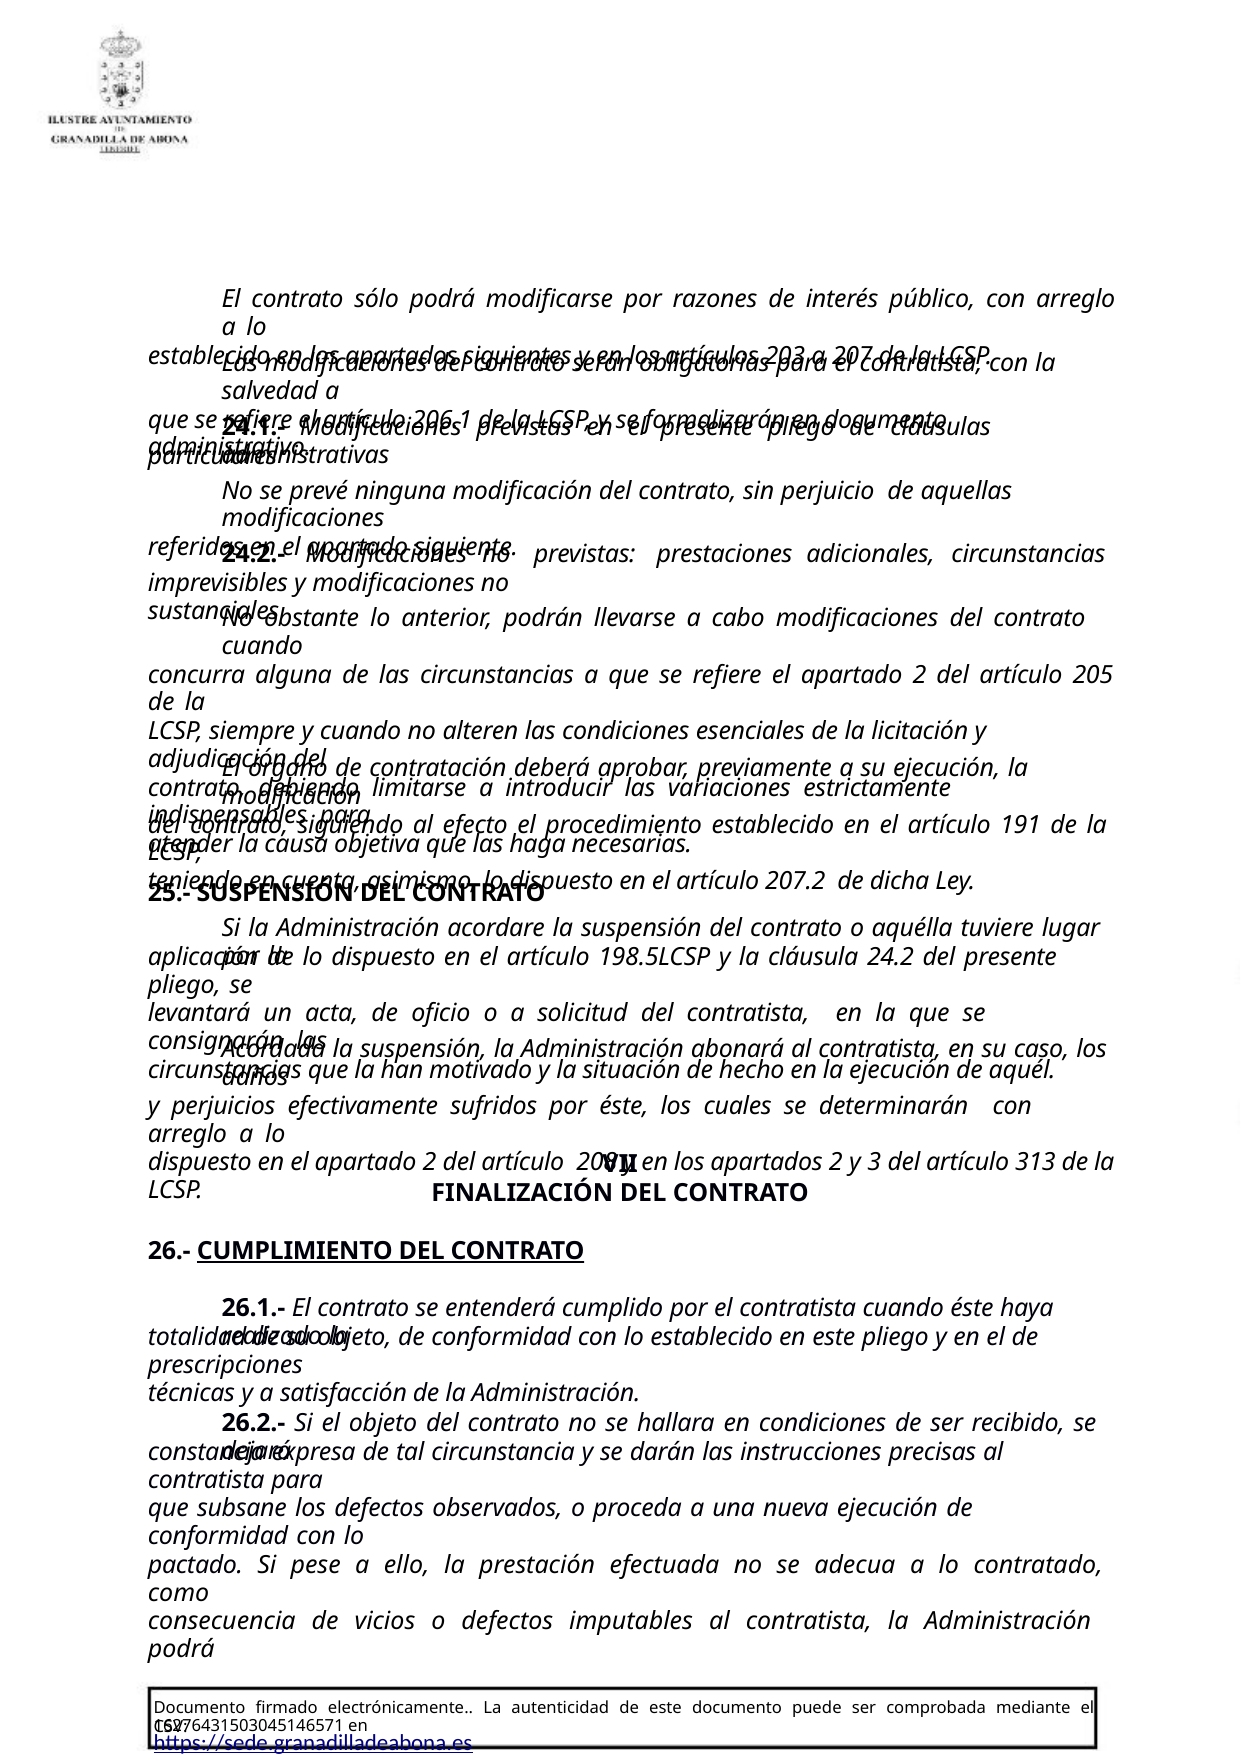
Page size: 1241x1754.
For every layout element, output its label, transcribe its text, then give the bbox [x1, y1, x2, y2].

text contrato, debiendo limitarse a introducir las variaciones estrictamente indispensables para [148, 774, 221, 811]
text prestaciones [656, 541, 802, 568]
text 16276431503045146571 en https://sede.granadilladeabona.es [153, 1717, 642, 1754]
text No se prevé ninguna modificación del contrato, sin perjuicio de aquellas modificaciones [221, 477, 1118, 532]
text establecido en los apartados siguientes y en los artículos 203 a 207 de la LCSP. [148, 342, 1118, 370]
text que se refiere el artículo 206.1 de la LCSP, y se formalizarán en documento administrativo. [148, 406, 1118, 442]
text Modificaciones [305, 541, 482, 568]
text 25.- SUSPENSIÓN DEL CONTRATO [148, 879, 563, 907]
text Si la Administración acordare la suspensión del contrato o aquélla tuviere lugar por la [221, 914, 1118, 943]
text previstas: [534, 541, 647, 568]
text pactado. Si pese a ello, la prestación efectuada no se adecua a lo contratado, como [148, 1551, 1118, 1607]
text Las modificaciones del contrato serán obligatorias para el contratista, con la salvedad a [221, 349, 1118, 405]
text 24.1.- Modificaciones previstas en el presente pliego de cláusulas administrativas [221, 413, 1118, 469]
text Acordada la suspensión, la Administración abonará al contratista, en su caso, los daños [221, 1036, 1118, 1091]
text imprevisibles y modificaciones no sustanciales [148, 569, 626, 625]
text Documento firmado electrónicamente.. La autenticidad de este documento puede ser comprobada mediante el CSV: [153, 1699, 1113, 1736]
text LCSP, siempre y cuando no alteren las condiciones esenciales de la licitación y adjudicación del [148, 717, 1118, 773]
text referidas en el apartado siguiente. [148, 533, 1118, 561]
text El órgano de contratación deberá aprobar, previamente a su ejecución, la modificación [221, 754, 1118, 810]
text 26.2.- Si el objeto del contrato no se hallara en condiciones de ser recibido, se dejará [221, 1409, 1118, 1438]
text 26.- CUMPLIMIENTO DEL CONTRATO [148, 1237, 604, 1265]
text FINALIZACIÓN DEL CONTRATO [431, 1179, 834, 1207]
text El contrato sólo podrá modificarse por razones de interés público, con arreglo a lo [221, 286, 1118, 341]
text circunstancias que la han motivado y la situación de hecho en la ejecución de aquél. [148, 1056, 221, 1084]
text No obstante lo anterior, podrán llevarse a cabo modificaciones del contrato cuando [221, 604, 1118, 660]
text no [482, 541, 519, 568]
text 24.2.- [221, 541, 288, 568]
text del contrato, siguiendo al efecto el procedimiento establecido en el artículo 191 de la LCSP, [148, 811, 1118, 866]
text teniendo en cuenta, asimismo, lo dispuesto en el artículo 207.2 de dicha Ley. [148, 867, 1118, 895]
text adicionales, [806, 541, 946, 568]
text VII [602, 1151, 644, 1178]
text 26.1.- El contrato se entenderá cumplido por el contratista cuando éste haya realizado la [221, 1294, 1118, 1323]
text dispuesto en el apartado 2 del artículo 208 y en los apartados 2 y 3 del artículo 313 de la LCSP. [148, 1149, 1118, 1204]
text técnicas y a satisfacción de la Administración. [148, 1380, 1118, 1407]
text constancia expresa de tal circunstancia y se darán las instrucciones precisas al contratista para [148, 1438, 1118, 1494]
text circunstancias [951, 541, 1119, 568]
text y perjuicios efectivamente sufridos por éste, los cuales se determinarán con arreglo a lo [148, 1092, 1118, 1148]
text que subsane los defectos observados, o proceda a una nueva ejecución de conformidad con lo [148, 1495, 1118, 1550]
text concurra alguna de las circunstancias a que se refiere el apartado 2 del artículo 205 de la [148, 661, 1118, 716]
text consecuencia de vicios o defectos imputables al contratista, la Administración podrá [148, 1608, 1118, 1663]
text particulares [148, 442, 288, 470]
text levantará un acta, de oficio o a solicitud del contratista, en la que se consignarán las [148, 1000, 1118, 1055]
text aplicación de lo dispuesto en el artículo 198.5LCSP y la cláusula 24.2 del presente pliego, se [148, 943, 1118, 999]
text totalidad de su objeto, de conformidad con lo establecido en este pliego y en el de prescripciones [148, 1323, 1118, 1379]
